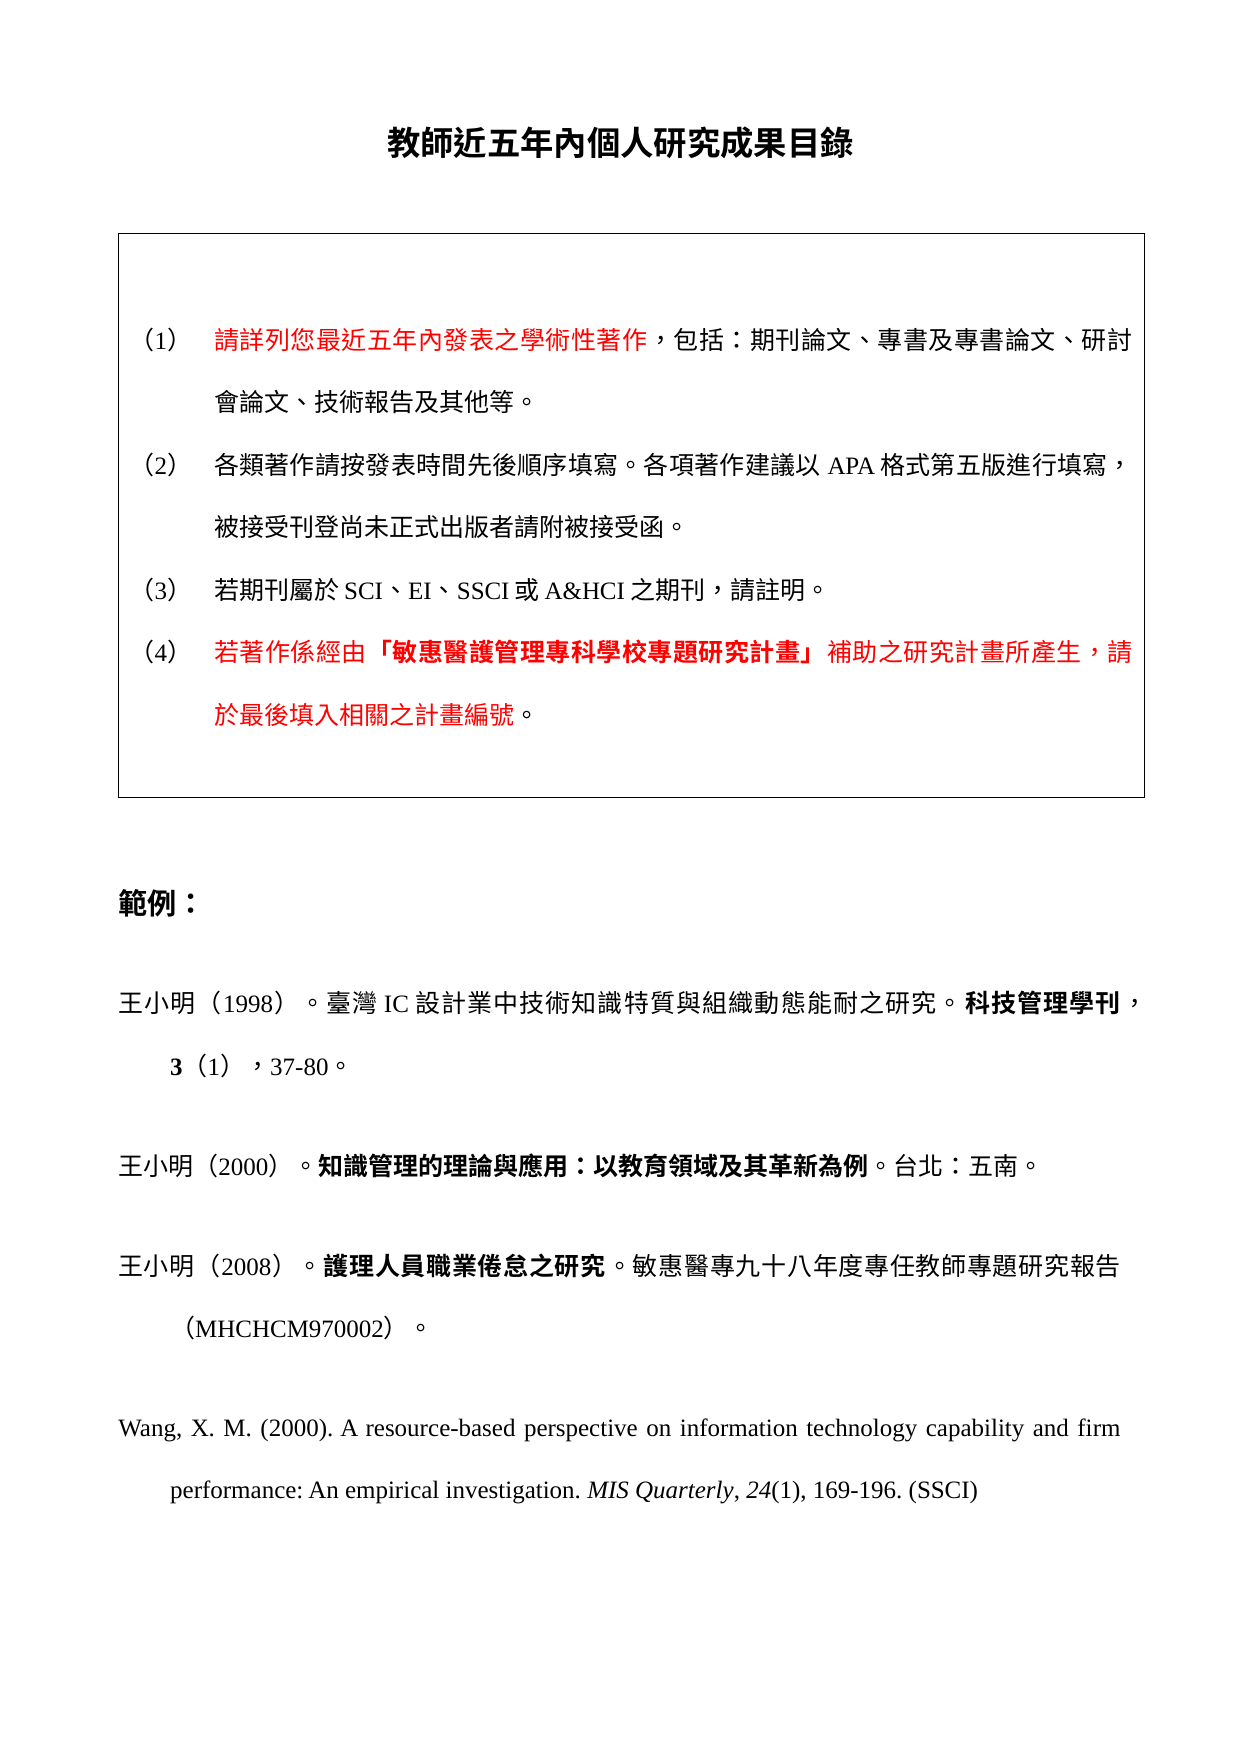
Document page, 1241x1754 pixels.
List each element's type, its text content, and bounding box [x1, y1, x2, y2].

text 王小明（2000）。知識管理的理論與應用：以教育領域及其革新為例。台北：五南。 [118, 1123, 1122, 1185]
table_header 請詳列您最近五年內發表之學術性著作，包括：期刊論文、專書及專書論文、研討會論文、技術報告及其他等。 各類著作請按發表時間先後順序填寫。各項著作建議以APA格式第五版進行填寫，被接受刊登尚未正式出版者請附被接受函。 若期刊屬於SCI、EI、SSCI或A&HCI之期刊，請註明。 若著作係經由「敏惠醫護管理專科學校專題研究計畫」補助之研究計畫所產生，請於最後填入相關之計畫編號。 [119, 234, 1144, 797]
text Wang, X. M. (2000). A resource-based perspective on information technology capability and firm performance: An empirical investigation. MIS Quarterly, 24(1), 169-196. (SSCI) [118, 1385, 1122, 1510]
text 範例： [118, 860, 1122, 923]
text 王小明（1998）。臺灣IC設計業中技術知識特質與組織動態能耐之研究。科技管理學刊，3（1），37-80。 [118, 960, 1122, 1085]
text 教師近五年內個人研究成果目錄 [118, 116, 1122, 164]
text 王小明（2008）。護理人員職業倦怠之研究。敏惠醫專九十八年度專任教師專題研究報告（MHCHCM970002）。 [118, 1223, 1122, 1348]
